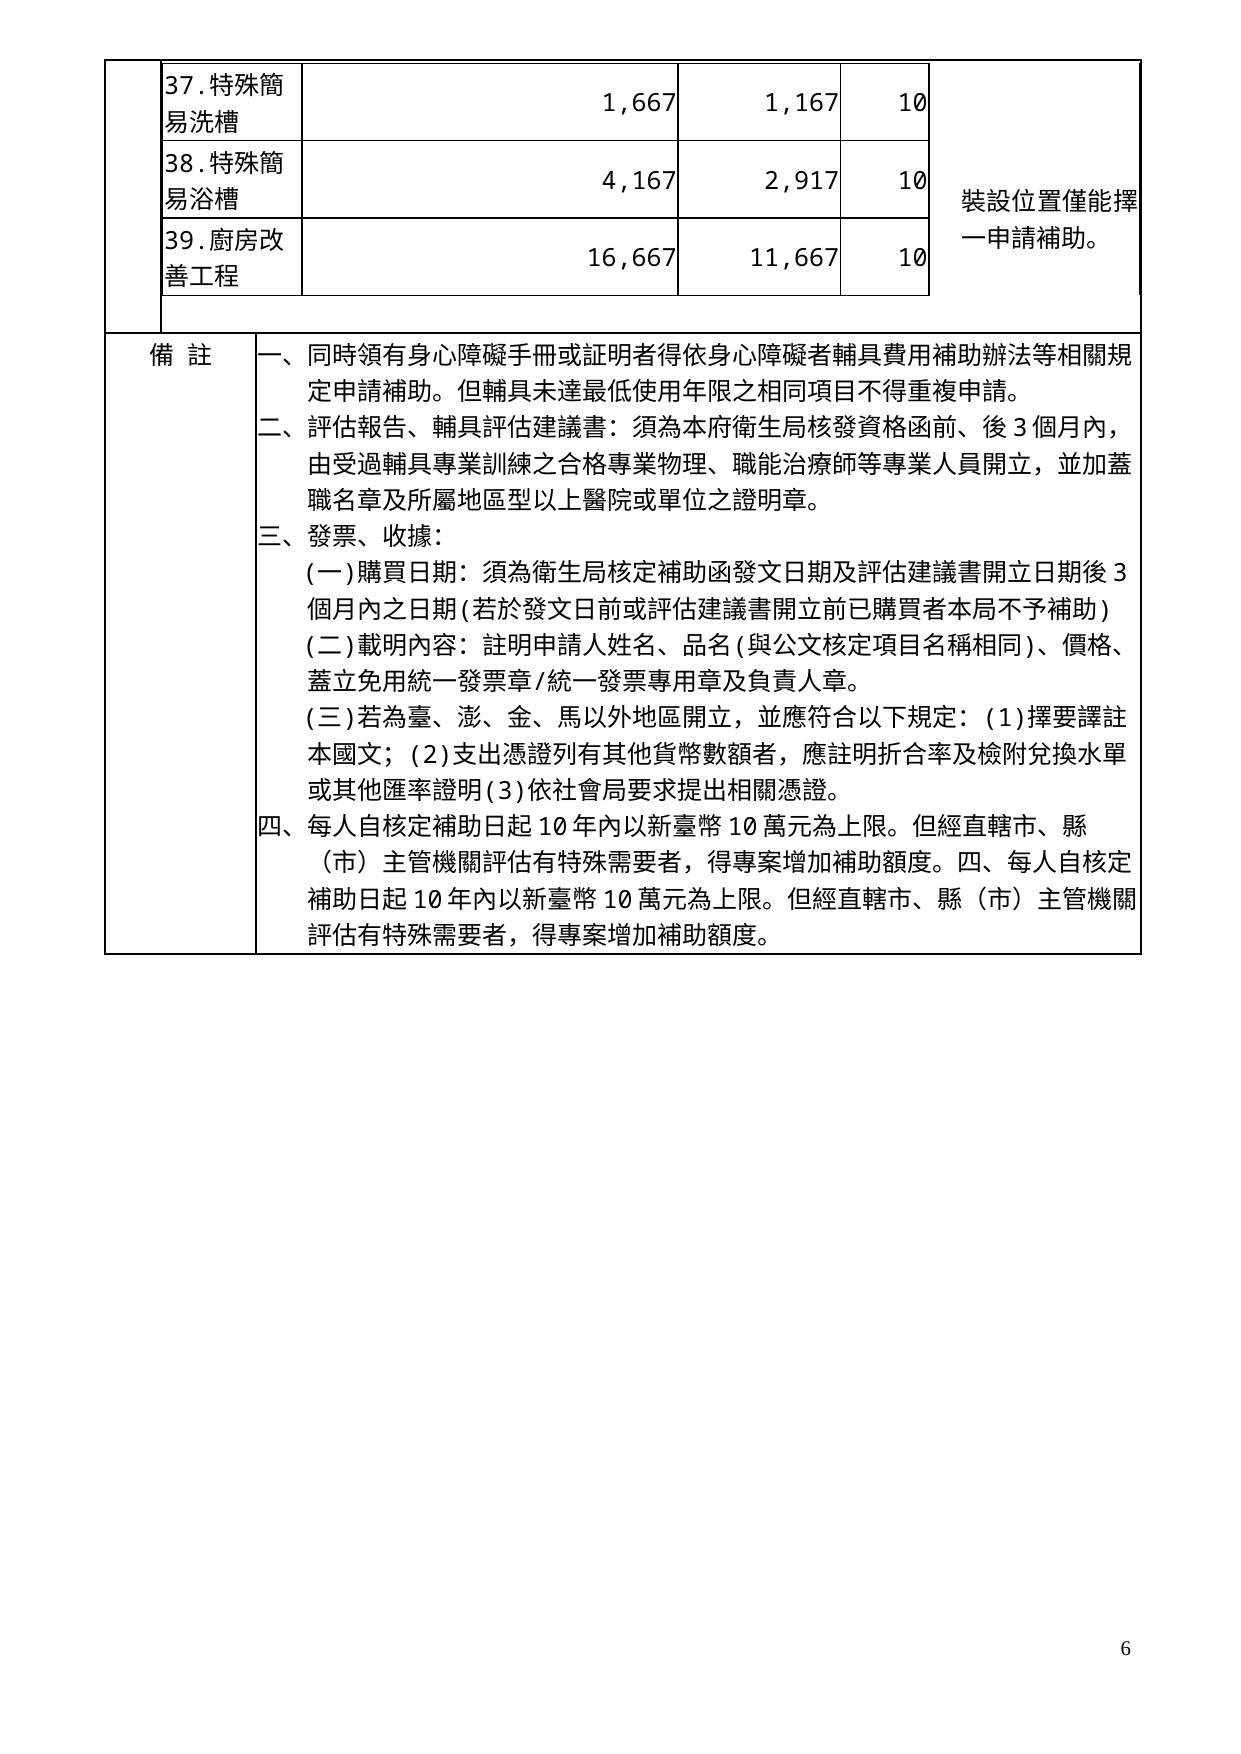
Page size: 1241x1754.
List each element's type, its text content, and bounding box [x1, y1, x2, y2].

table_cell 10 [841, 141, 928, 217]
table_cell 1,667 [303, 64, 677, 140]
table_cell 2,917 [679, 141, 840, 217]
table_cell 16,667 [303, 219, 677, 294]
table_cell 4,167 [303, 141, 677, 217]
table_cell [162, 61, 1140, 332]
table_cell 38.特殊簡易浴槽 [163, 141, 301, 217]
table_cell 37.特殊簡易洗槽 [163, 64, 301, 140]
table_cell 一、同時領有身心障礙手冊或証明者得依身心障礙者輔具費用補助辦法等相關規定申請補助。但輔具未達最低使用年限之相同項目不得重複申請。 二、評估報告、輔具評估建議書：須為本府衛生局核發資格函前、後3個月內，由受過輔具專業訓練之合格專業物理、職能治療師等專業人員開立，並加蓋職名章及所屬地區型以上醫院或單位之證明章。 三、發票、收據： (一)購買日期：須為衛生局核定補助函發文日期及評估建議書開立日期後3個月內之日期(若於發文日前或評估建議書開立前已購買者本局不予補助) (二)載明內容：註明申請人姓名、品名(與公文核定項目名稱相同)、價格、蓋立免用統一發票章/統一發票專用章及負責人章。 (三)若為臺、澎、金、馬以外地區開立，並應符合以下規定：(1)擇要譯註本國文；(2)支出憑證列有其他貨幣數額者，應註明折合率及檢附兌換水單或其他匯率證明(3)依社會局要求提出相關憑證。 四、每人自核定補助日起10年內以新臺幣10萬元為上限。但經直轄市、縣（市）主管機關評估有特殊需要者，得專案增加補助額度。四、每人自核定補助日起10年內以新臺幣10萬元為上限。但經直轄市、縣（市）主管機關評估有特殊需要者，得專案增加補助額度。 [257, 334, 1140, 953]
table_cell 10 [841, 219, 928, 294]
table_cell 1,167 [679, 64, 840, 140]
table_cell [106, 61, 160, 332]
table_cell 11,667 [679, 219, 840, 294]
table_cell 備 註 [106, 334, 255, 953]
table_cell 10 [841, 64, 928, 140]
table_cell 39.廚房改善工程 [163, 219, 301, 294]
